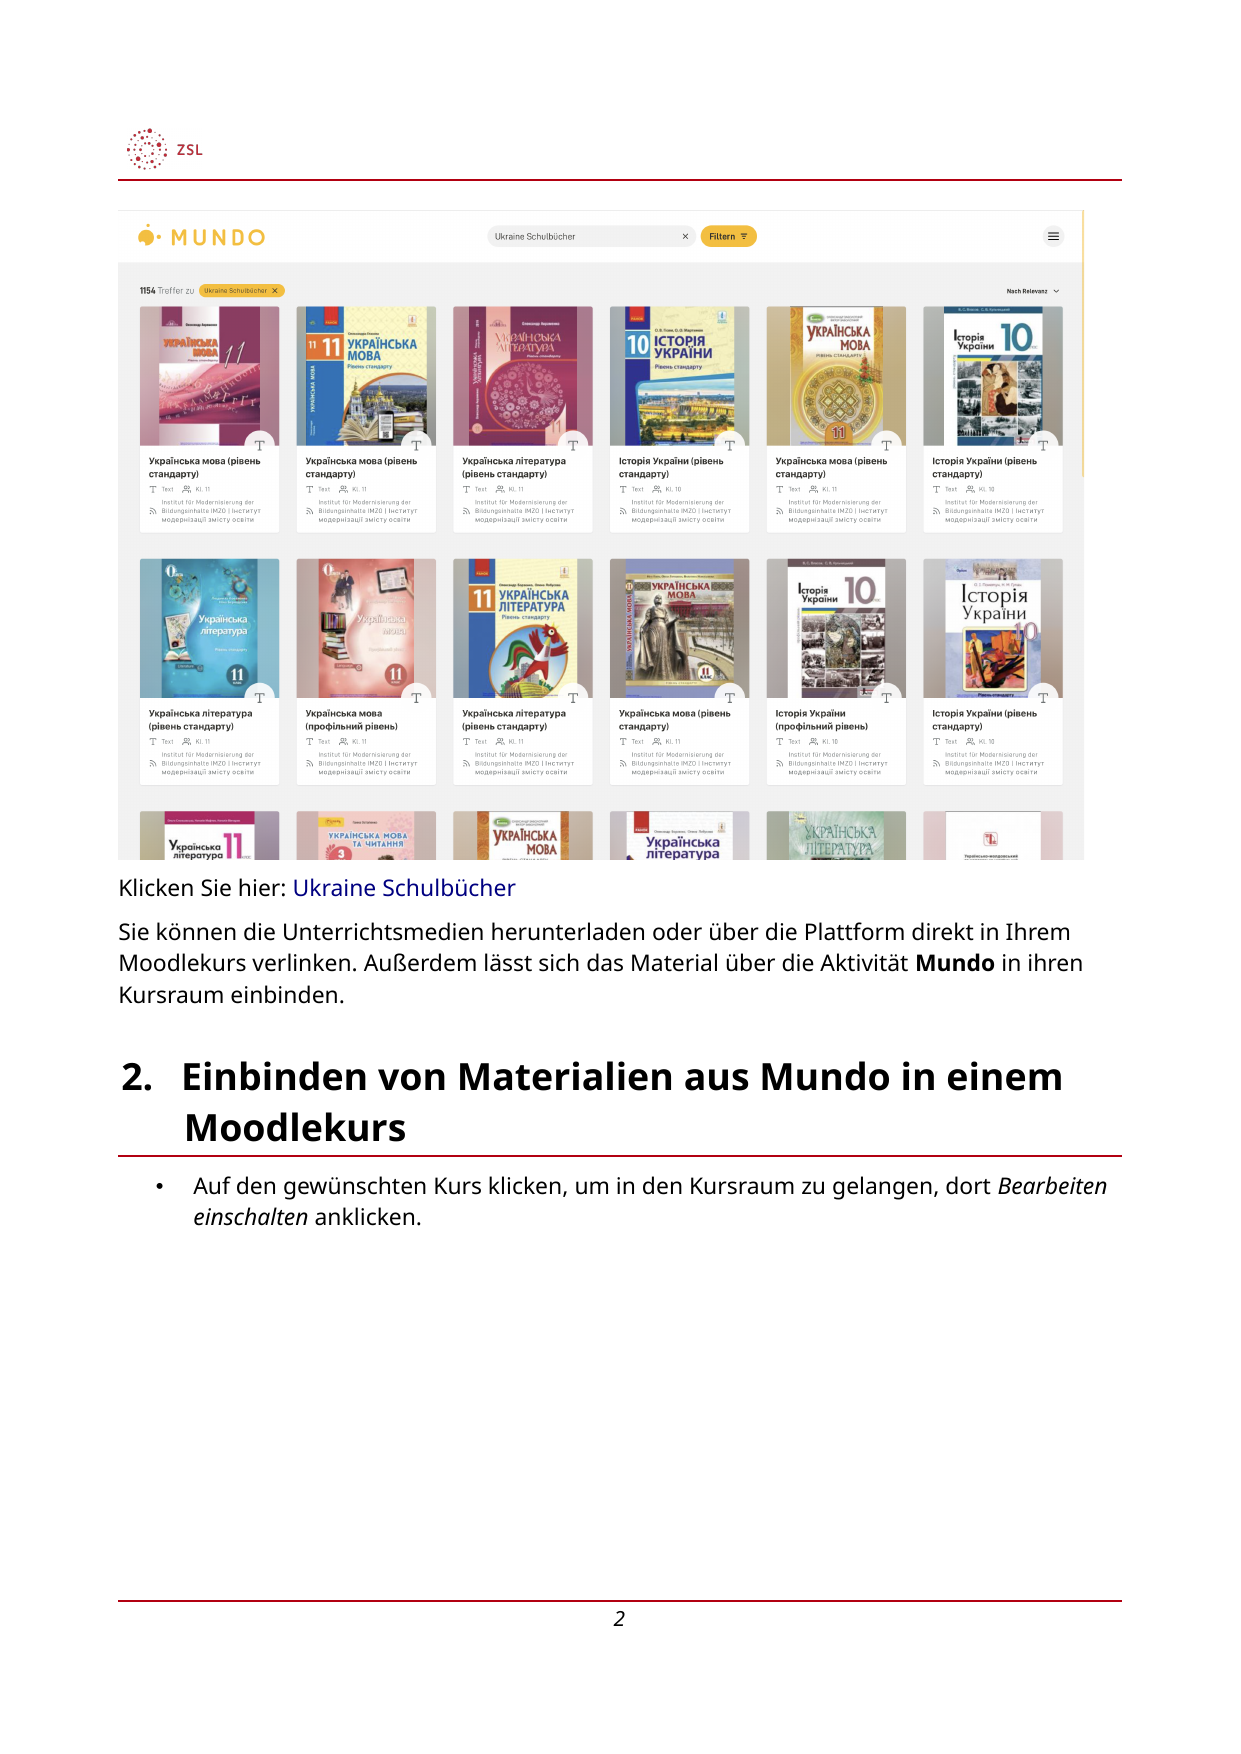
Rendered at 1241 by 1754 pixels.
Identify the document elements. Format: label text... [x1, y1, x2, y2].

subtitle Einbinden von Materialien aus Mundo in einem Moodlekurs [118, 1047, 1122, 1155]
text Sie können die Unterrichtsmedien herunterladen oder über die Plattform direkt in Ihrem Moodlekurs verlinken. Außerdem lässt sich das Material über die Aktivität Mundo in ihren Kursraum einbinden. [118, 916, 1122, 1010]
list Auf den gewünschten Kurs klicken, um in den Kursraum zu gelangen, dort Bearbeiten einschalten anklicken. [156, 1170, 1122, 1232]
text Klicken Sie hier: Ukraine Schulbücher [118, 872, 1122, 903]
picture [127, 128, 203, 170]
picture [118, 210, 1085, 860]
